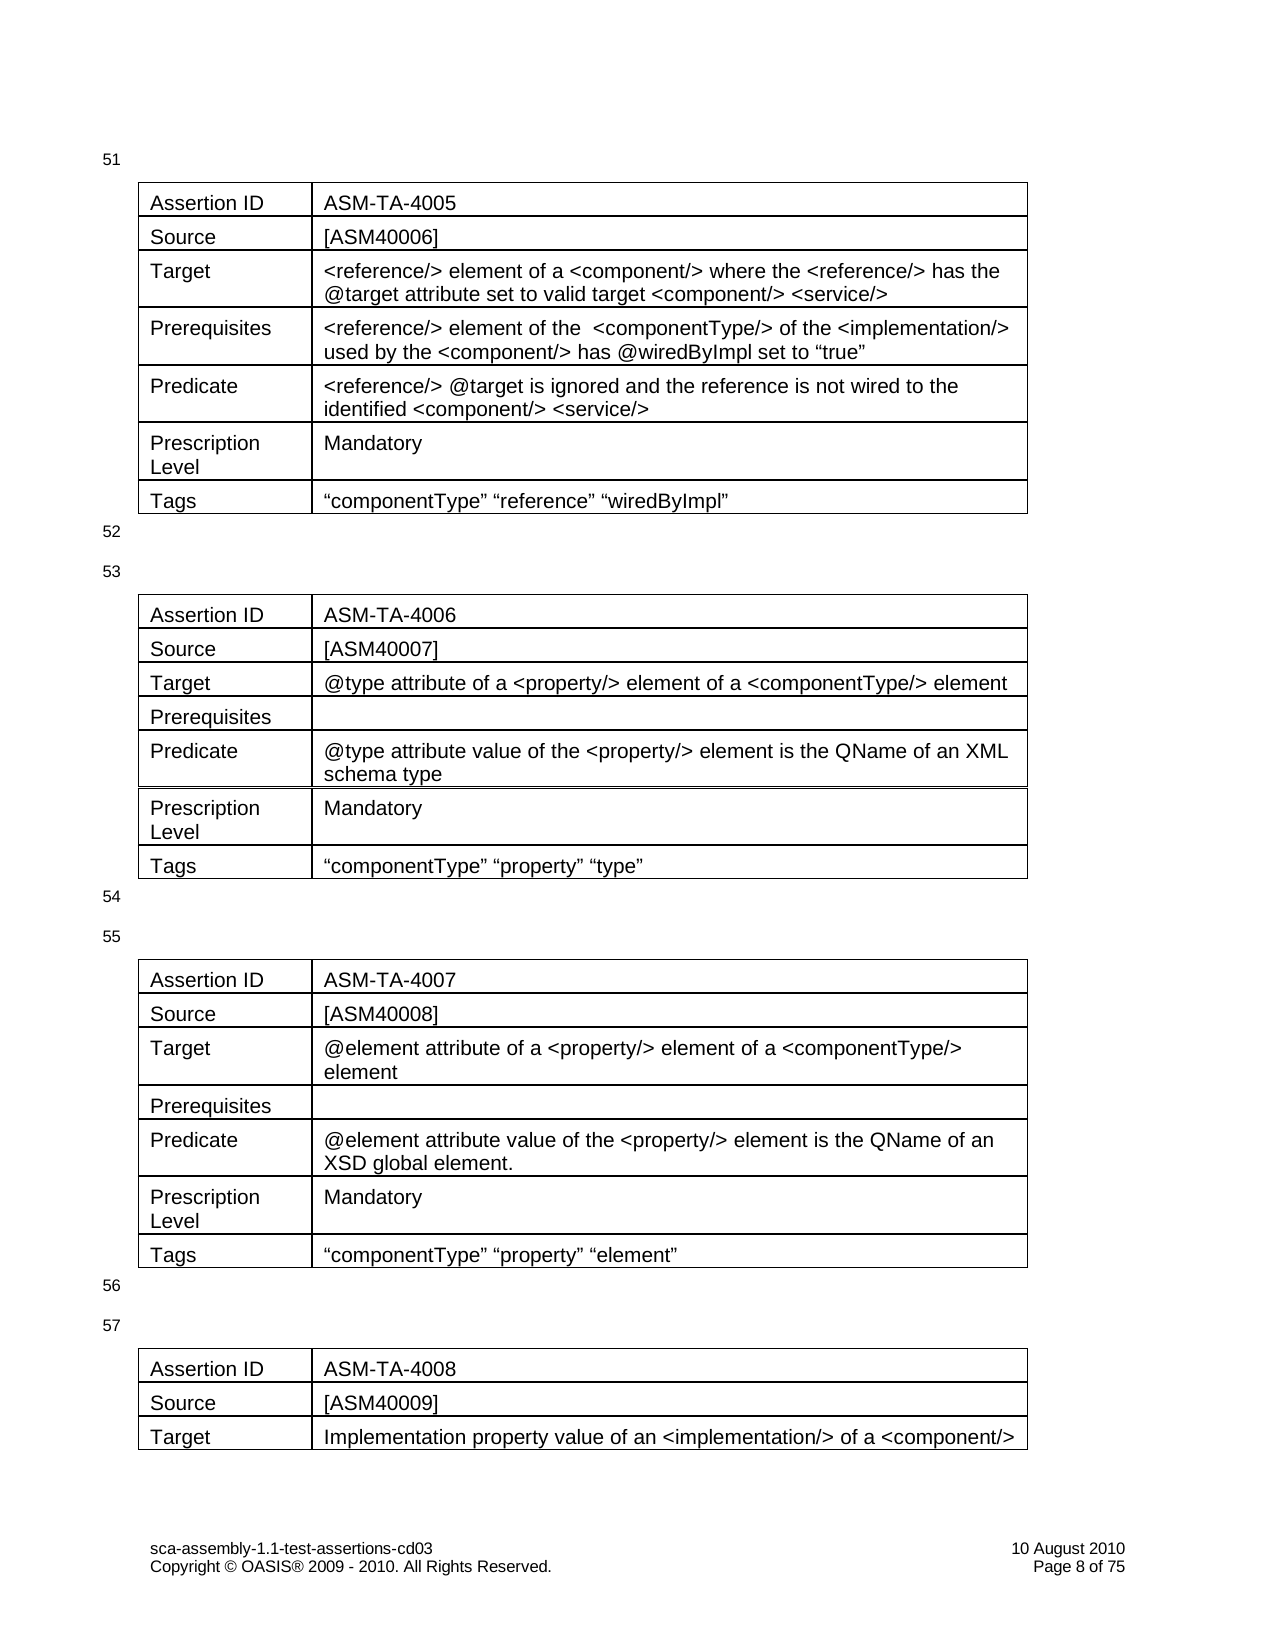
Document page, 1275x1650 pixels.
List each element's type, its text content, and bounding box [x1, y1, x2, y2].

table_cell Tags [139, 481, 311, 513]
table_cell “componentType” “property” “type” [313, 846, 1027, 878]
table_cell Source [139, 994, 311, 1026]
table_cell Mandatory [313, 423, 1027, 479]
table_cell [313, 697, 1027, 729]
table_cell Source [139, 217, 311, 249]
table_cell Prescription Level [139, 423, 311, 479]
table_cell Mandatory [313, 789, 1027, 844]
table_cell Prerequisites [139, 697, 311, 729]
table_header Assertion ID [139, 960, 311, 992]
table_cell [ASM40006] [313, 217, 1027, 249]
table_cell Source [139, 1383, 311, 1415]
table_header ASM-TA-4007 [313, 960, 1027, 992]
table_cell “componentType” “property” “element” [313, 1235, 1027, 1267]
table_header ASM-TA-4005 [313, 183, 1027, 215]
table_cell Predicate [139, 366, 311, 421]
table_cell @element attribute value of the <property/> element is the QName of an XSD global element. [313, 1120, 1027, 1175]
table_cell Implementation property value of an <implementation/> of a <component/> [313, 1417, 1027, 1449]
table_cell “componentType” “reference” “wiredByImpl” [313, 481, 1027, 513]
table_header ASM-TA-4006 [313, 595, 1027, 627]
table_cell @element attribute of a <property/> element of a <componentType/> element [313, 1028, 1027, 1084]
table_cell Target [139, 1028, 311, 1084]
table_cell [ASM40009] [313, 1383, 1027, 1415]
table_header Assertion ID [139, 183, 311, 215]
table_cell [313, 1086, 1027, 1118]
table_cell Source [139, 629, 311, 661]
table_cell [ASM40008] [313, 994, 1027, 1026]
table_cell Tags [139, 846, 311, 878]
table_cell Target [139, 663, 311, 695]
table_header ASM-TA-4008 [313, 1349, 1027, 1381]
table_cell Predicate [139, 731, 311, 786]
table_cell Tags [139, 1235, 311, 1267]
table_cell <reference/> element of the <componentType/> of the <implementation/> used by the <component/> has @wiredByImpl set to “true” [313, 308, 1027, 364]
table_header Assertion ID [139, 595, 311, 627]
table_cell <reference/> @target is ignored and the reference is not wired to the identified <component/> <service/> [313, 366, 1027, 421]
table_cell Prescription Level [139, 789, 311, 844]
table_cell Mandatory [313, 1177, 1027, 1233]
table_header Assertion ID [139, 1349, 311, 1381]
table_cell Predicate [139, 1120, 311, 1175]
table_cell Target [139, 251, 311, 306]
table_cell [ASM40007] [313, 629, 1027, 661]
table_cell Prerequisites [139, 1086, 311, 1118]
table_cell <reference/> element of a <component/> where the <reference/> has the @target attribute set to valid target <component/> <service/> [313, 251, 1027, 306]
table_cell @type attribute of a <property/> element of a <componentType/> element [313, 663, 1027, 695]
table_cell Target [139, 1417, 311, 1449]
table_cell Prescription Level [139, 1177, 311, 1233]
table_cell @type attribute value of the <property/> element is the QName of an XML schema type [313, 731, 1027, 786]
table_cell Prerequisites [139, 308, 311, 364]
